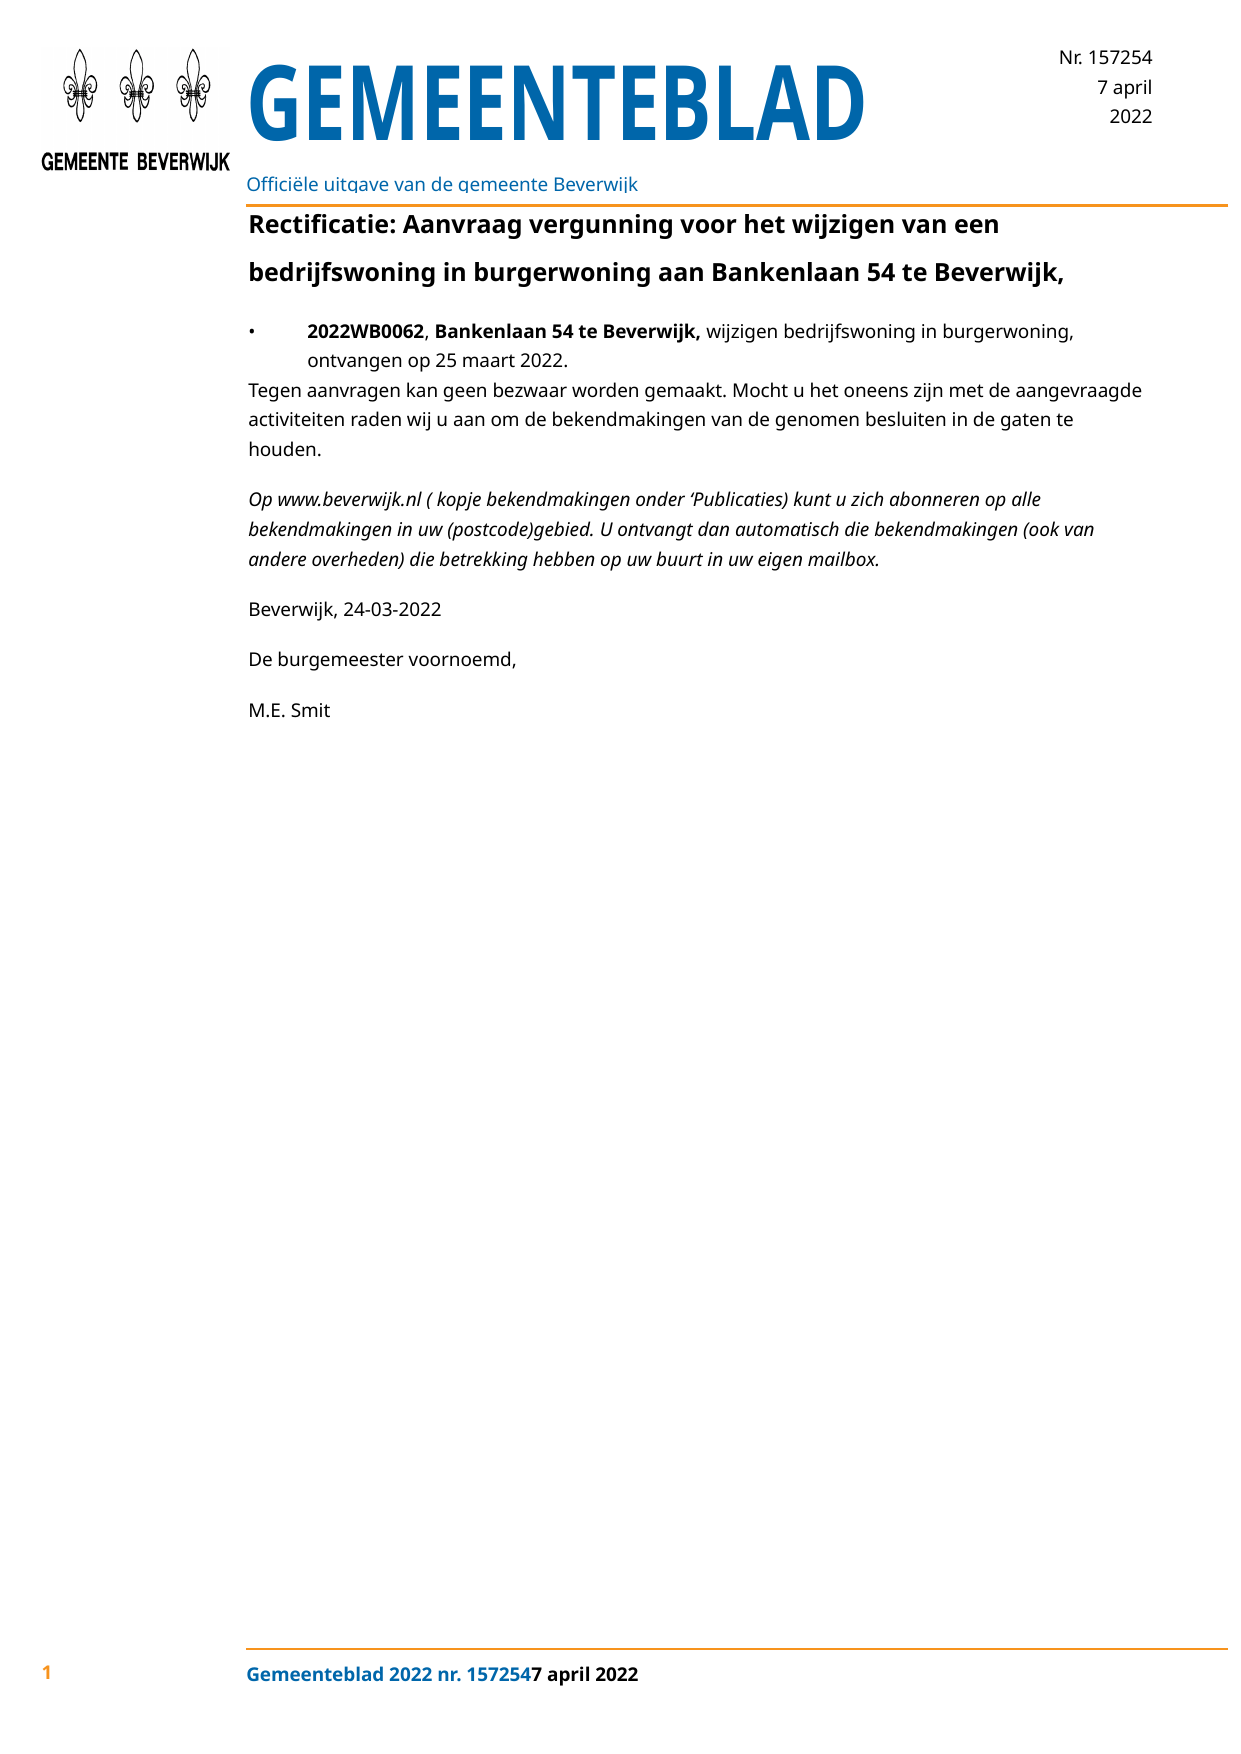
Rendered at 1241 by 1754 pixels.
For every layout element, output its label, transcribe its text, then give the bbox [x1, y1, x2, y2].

text De burgemeester voornoemd, [248, 647, 1152, 672]
text Op www.beverwijk.nl ( kopje bekendmakingen onder ‘Publicaties) kunt u zich abonneren op alle bekendmakingen in uw (postcode)gebied. U ontvangt dan automatisch die bekendmakingen (ook van andere overheden) die betrekking hebben op uw buurt in uw eigen mailbox. [248, 487, 1152, 572]
text Tegen aanvragen kan geen bezwaar worden gemaakt. Mocht u het oneens zijn met de aangevraagde activiteiten raden wij u aan om de bekendmakingen van de genomen besluiten in de gaten te houden. [248, 377, 1152, 462]
text Rectificatie: Aanvraag vergunning voor het wijzigen van een bedrijfswoning in burgerwoning aan Bankenlaan 54 te Beverwijk, [248, 207, 1152, 288]
text Beverwijk, 24-03-2022 [248, 596, 1152, 622]
text M.E. Smit [248, 697, 1152, 723]
list 2022WB0062, Bankenlaan 54 te Beverwijk, wijzigen bedrijfswoning in burgerwoning, ontvangen op 25 maart 2022. [248, 318, 1152, 373]
picture [41, 47, 231, 172]
